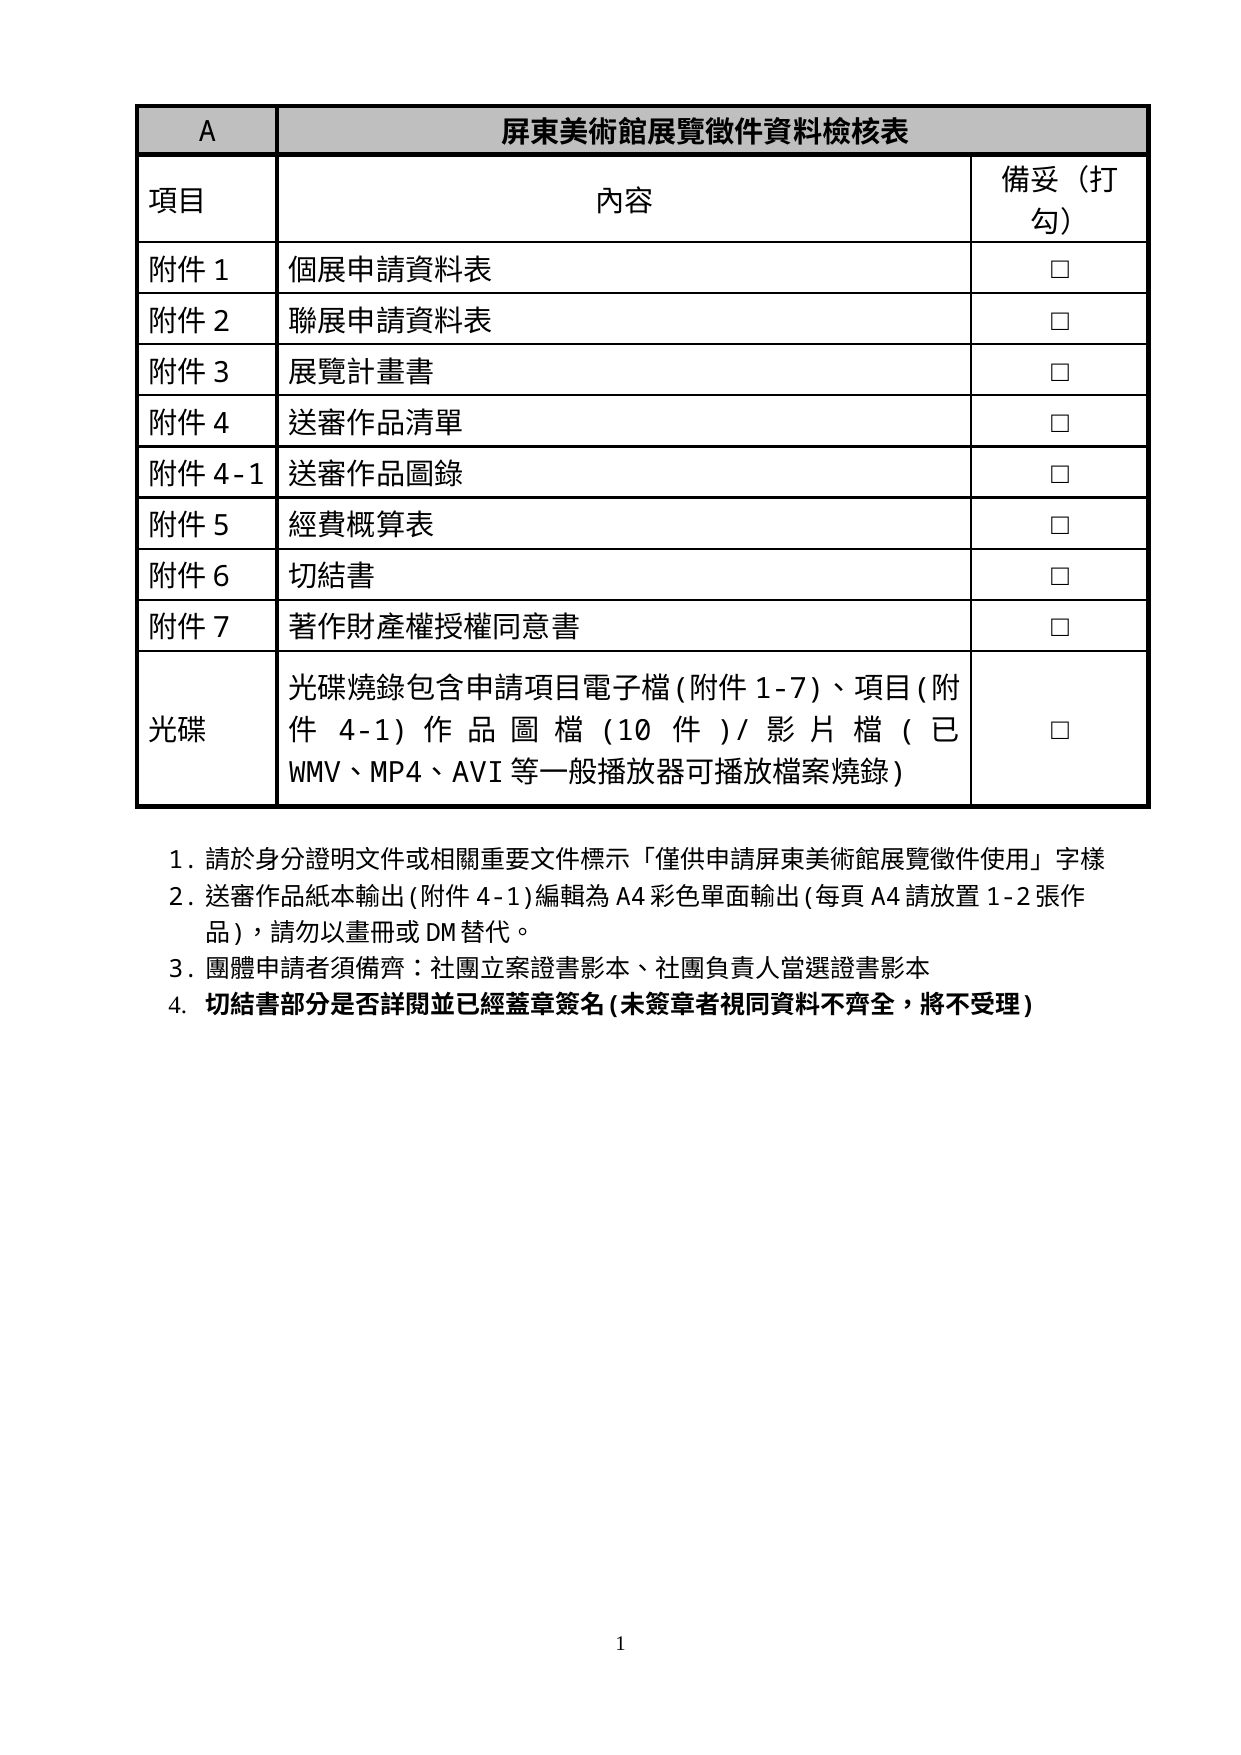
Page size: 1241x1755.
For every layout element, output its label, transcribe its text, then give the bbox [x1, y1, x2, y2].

table_cell □ [972, 601, 1146, 649]
table_cell 附件4 [139, 396, 275, 445]
table_cell 切結書 [279, 550, 970, 598]
list 團體申請者須備齊：社團立案證書影本、社團負責人當選證書影本 [168, 949, 1122, 985]
table_cell 附件5 [139, 499, 275, 547]
table_cell □ [972, 294, 1146, 343]
table_cell □ [972, 499, 1146, 547]
table_cell 送審作品清單 [279, 396, 970, 445]
table_cell □ [972, 243, 1146, 292]
table_cell 個展申請資料表 [279, 243, 970, 292]
table_cell 附件3 [139, 345, 275, 394]
table_cell 附件4-1 [139, 448, 275, 496]
table_header A [139, 108, 275, 152]
table_cell 附件1 [139, 243, 275, 292]
table_cell □ [972, 652, 1146, 804]
list 切結書部分是否詳閱並已經蓋章簽名(未簽章者視同資料不齊全，將不受理) [168, 985, 1122, 1021]
table_cell 備妥（打勾） [972, 157, 1146, 241]
table_cell 附件6 [139, 550, 275, 598]
table_cell 經費概算表 [279, 499, 970, 547]
list 請於身分證明文件或相關重要文件標示「僅供申請屏東美術館展覽徵件使用」字樣 [168, 840, 1122, 876]
table_cell 光碟燒錄包含申請項目電子檔(附件1-7)、項目(附件4-1)作品圖檔(10件)/影片檔(已WMV、MP4、AVI等一般播放器可播放檔案燒錄) [279, 652, 970, 804]
list 送審作品紙本輸出(附件4-1)編輯為A4彩色單面輸出(每頁A4請放置1-2張作品)，請勿以畫冊或DM替代。 [168, 876, 1122, 949]
table_cell □ [972, 345, 1146, 394]
table_cell 項目 [139, 157, 275, 241]
table_cell □ [972, 550, 1146, 598]
table_cell □ [972, 396, 1146, 445]
table_cell 光碟 [139, 652, 275, 804]
table_cell 附件7 [139, 601, 275, 649]
table_cell 附件2 [139, 294, 275, 343]
table_cell 送審作品圖錄 [279, 448, 970, 496]
table_cell □ [972, 448, 1146, 496]
table_cell 著作財產權授權同意書 [279, 601, 970, 649]
table_header 屏東美術館展覽徵件資料檢核表 [279, 108, 1146, 152]
table_cell 展覽計畫書 [279, 345, 970, 394]
table_cell 聯展申請資料表 [279, 294, 970, 343]
table_cell 內容 [279, 157, 970, 241]
